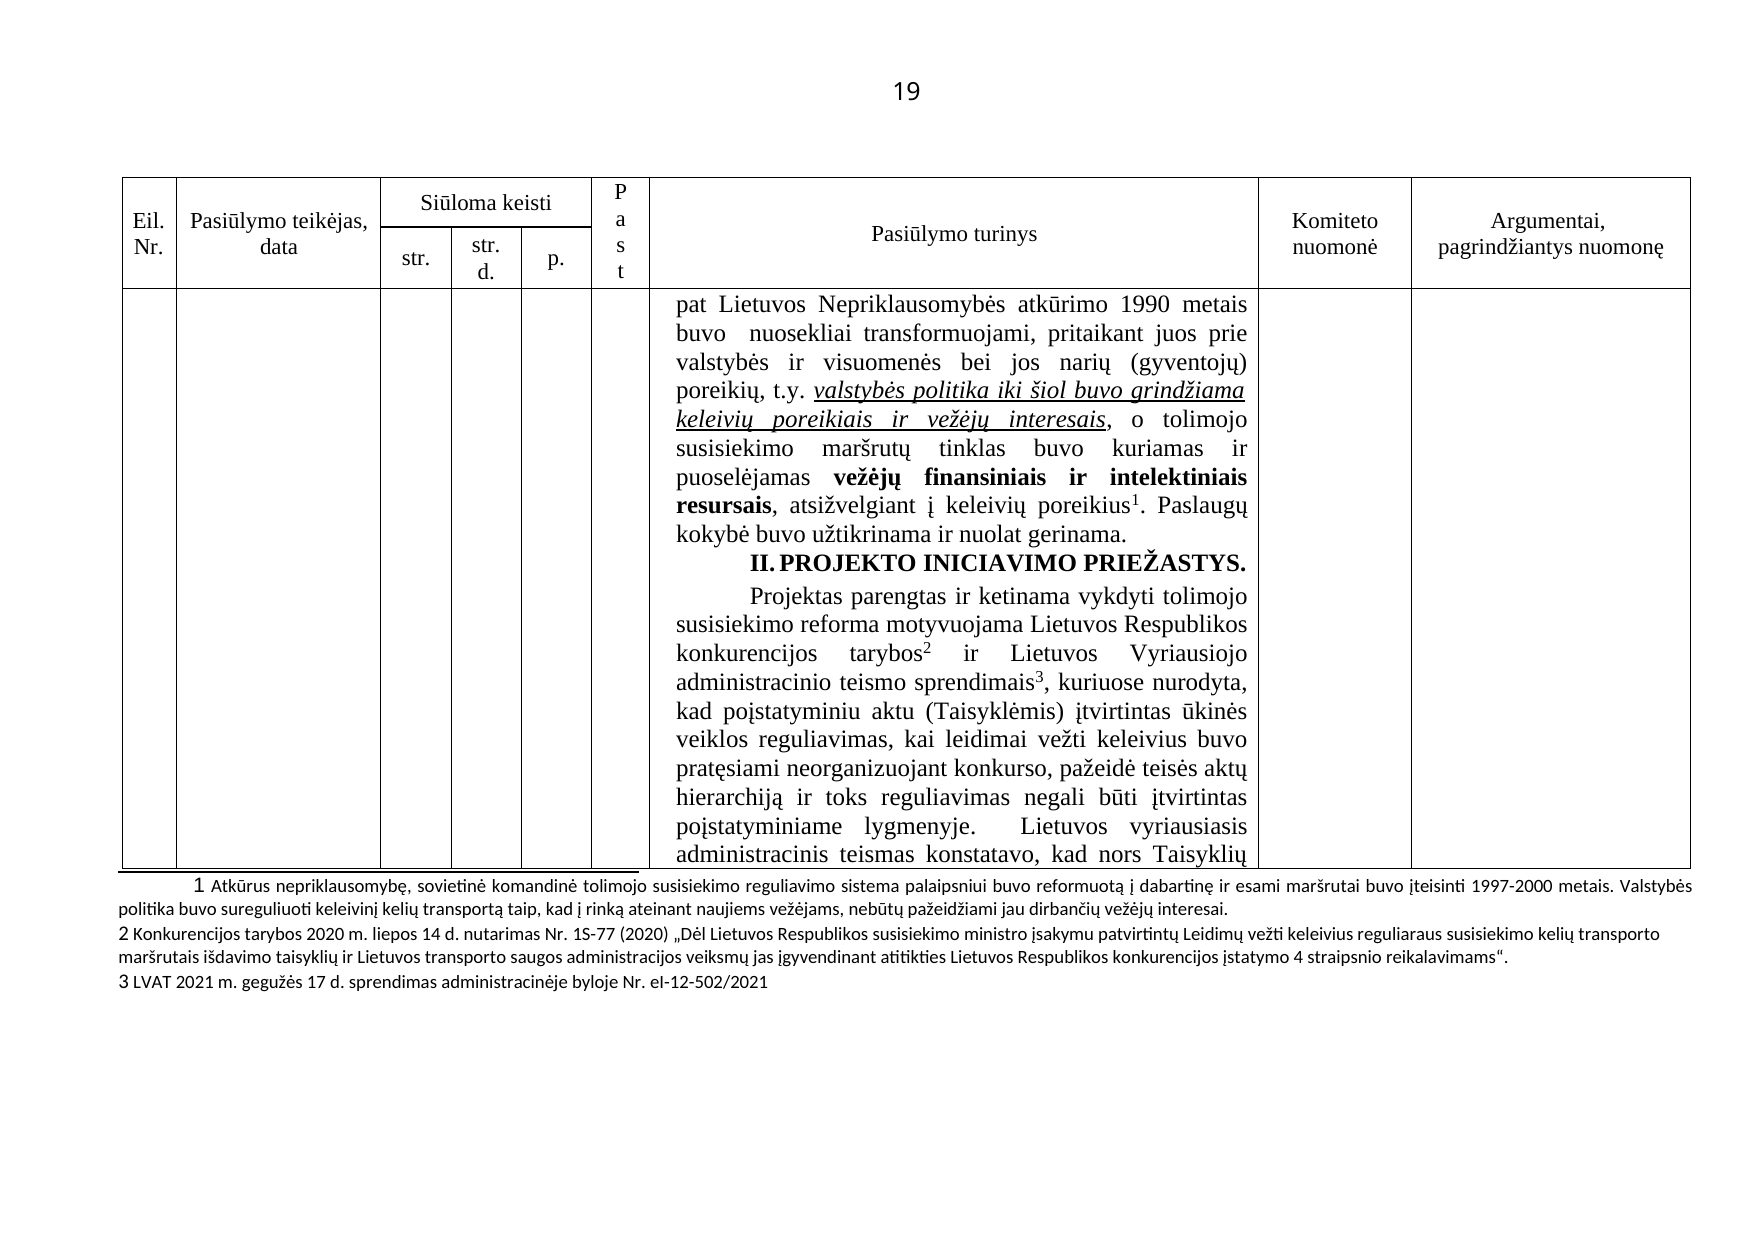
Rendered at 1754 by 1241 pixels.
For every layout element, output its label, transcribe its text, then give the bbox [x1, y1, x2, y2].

table_cell [522, 289, 591, 868]
table_cell [123, 289, 176, 868]
table_header Pastabos [592, 178, 649, 288]
table_cell [381, 289, 451, 868]
table_header Argumentai, pagrindžiantys nuomonę [1412, 178, 1690, 288]
table_cell [177, 289, 380, 868]
table_cell ESAMA SITUACIJA. Svarstant pateikto projekto priėmimą ir vertinant tai, kokias pasekmes sukels šis Projektas, pirmiausiai turi būti įvertinama esama tolimojo susisiekimo sistemos būklė ir išskiriamos Projekto iniciavimo priežastys. Pažymėtina, kad tolimojo susisiekimo paslaugas teikia daugiau kaip 46 vežėjai, o daugiau kaip 250 maršrutų tinklas apima visą Lietuvos teritoriją. Maršrutai prasideda ir baigiasi specialiosios infrastruktūros objektuose – autobusų stotyse arba stotelėse ten kur nėra autobusų stoties. Autobusai pagal suderintus tvarkaraščius sustoja prie keleiviams svarbių objektų: oro uostų, geležinkelio stočių, ligoninių, kitose keleiviams svarbiose vietose. Paslaugos vykdomos laisvoje konkurencingoje aplinkoje, kadangi kiekvienas vežėjas nustato savo kainodarą, siūlo pridėtinę vertę suteikiančias paslaugas (pavyzdžiui interneto prieigos, mediatekos ir pan.), t.y. vežėjai tarpusavyje konkuruoja dėl paslaugos kainos ir kokybės. Ši veiklos sritis nėra valstybės subsidijuojama. Remiantis Statistikos duomenimis vartotojų kainų pokytis 2022 m. rugsėjo mėn., palyginti su 2019 m. sausio mėn. buvo 35,8 %. Bilietų kainos tolimojo susisiekimo maršrutuose tą patį laikotarpį padidėjo vidutiniškai 22 proc. Toks bilietų kainos kilimas paaiškinamas ženkliai pabrangusiomis kuro sąnaudomis, tačiau bendrai kainos išliko konkurencingos tiek lyginant vežėjus tarpusavyje, tiek kainas lyginant su geležinkelių vežėju, kurio kainų kilimas preliminariais vertinimais per tą patį laikotarpį sudarė apie 25-30 proc. Lietuvoje Susisiekimo ministerija formuoja valstybės transporto politiką ir organizuoja keleivių vežimą tolimojo susisiekimo maršrutais. Šiuo metu valstybės politikos tolimojo susisiekimo srityje įgyvendinimą reglamentuoja Transporto veiklos pagrindų įstatymas, Kelių transporto kodeksas, susisiekimo ministro įsakymu tvirtinamos Leidimų vežti keleivius reguliaraus susisiekimo kelių transporto maršrutais išdavimo taisyklės (toliau – Taisyklės) ir kiti lydimieji teisės aktai. Šie pagrindiniai teisės aktai nuo pat Lietuvos Nepriklausomybės atkūrimo 1990 metais buvo nuosekliai transformuojami, pritaikant juos prie valstybės ir visuomenės bei jos narių (gyventojų) poreikių, t.y. valstybės politika iki šiol buvo grindžiama keleivių poreikiais ir vežėjų interesais, o tolimojo susisiekimo maršrutų tinklas buvo kuriamas ir puoselėjamas vežėjų finansiniais ir intelektiniais resursais, atsižvelgiant į keleivių poreikius. Paslaugų kokybė buvo užtikrinama ir nuolat gerinama. PROJEKTO INICIAVIMO PRIEŽASTYS. Projektas parengtas ir ketinama vykdyti tolimojo susisiekimo reforma motyvuojama Lietuvos Respublikos konkurencijos tarybos ir Lietuvos Vyriausiojo administracinio teismo sprendimais, kuriuose nurodyta, kad poįstatyminiu aktu (Taisyklėmis) įtvirtintas ūkinės veiklos reguliavimas, kai leidimai vežti keleivius buvo pratęsiami neorganizuojant konkurso, pažeidė teisės aktų hierarchiją ir toks reguliavimas negali būti įtvirtintas poįstatyminiame lygmenyje. Lietuvos vyriausiasis administracinis teismas konstatavo, kad nors Taisyklių 22 ir 14.5 punktai prieštarauja konstituciniam teisinės valstybės principui, tačiau reguliavimas, susijęs su sutarčių pratęsimu, gali būti įtvirtinamas ne žemesnės galios nei įstatymas teisės akte. Iš to seka išvada, jog, įstatymo leidėjas turi diskrecijos teisę numatyti konkurencingos procedūros organizavimo būdus. PASIRINKTA KONKURENCINGA PROCEDŪRA. Socialiniai partneriai - Lietuvos keleivių vežino asociacija ir Lietuvos nacionalinės vežėjų automobiliais asociacijos LINAVA (toliau – Asociacijos) pritaria pasirinktam liberaliam patekimui į vežimo paslaugų teikimo rinką modeliui, tačiau mano, jog teikiamu Projektu ketinamai vykdyti tolimojo susisiekimo reformai yra nepasiruošta, ji vykdoma be jokio pagrindimo, be studijos ir be aiškiai suformuluotų tikslų – ko siekiama tokia reforma, ar nenukentės keleiviai ir Paslaugos kokybė. Šis laisvo patekimo į rinką būdas, tinkamai jį reglamentavus, suteiktų verslui reikalingą stabilumą, o keleiviams – dabar gaunamų tarpmiestinių paslaugų esamais maršrutais teikimo tęstinumą. Ilgametė patirtis veikiant tolimojo susisiekimo rinkoje parodė, kad ši veiklos sritis geba tvariai funkcionuoti be valstybės pagalbos, todėl Asociacijų nuomone, būtent šio tikslo – nesugriauti to kas sukurta, turėtų siekti ir Projektą svarstantis įstatymų leidėjas. Dėl šios priežasties Projektu turėtų būti sprendžiamos dvi problemas: (i) perkeltas reguliavimas iš poįstatyminio akto į įstatyminį lygį ir tokiu būdu įvykdyti Konkurencijos tarybos ir teismų sprendimus ir (ii) atverta rinka naujiems vežėjams. SIŪLOMI PROJEKTO PAKEITIMAI. Kartu su nurodytais teisėkūros aspektais, pateiktas Projektas turi būti vertinamas atsižvelgiant ir į strateginius viešojo transporto skatinimo ir plėtojimo tikslus – kad kuo daugiau keleivių naudotųsi viešuoju transportu, tokiu būdu mažinant asmeninio transporto naudojimą. Siekiant šio tikslo jokiu būdu negali būti suardomas šiuo metu išvystytas maršrutų tinklas, jam aptarnauti skirta infrastruktūra, o rinkoje dirbantys ir į ją investavę vežėjai, kurių dauguma yra savivaldybių įmonės, priverčiamos nutraukti savo veiklą tolimojo susisiekimo srityje. Būtent šie Projekto įgyvendinimo pavojai, turėtų būti eliminuoti iš Projekto, todėl siūlome, jog Projektas būtų koreguojamas įvertinant žemiau nurodomas pastabas. Kiekvienai transporto rūšiai aptarnauti skirta infrastuktūra, pagal galiojančias tokios infrastruktūros įrengimo bei veiklos vykdymo įstatymines nuostatas, turi būti specifiškai pritaikoma tai transporto rūšiai, kurios aptarnavimui ji įrengiama. Logiška, jog oro uostai turi tarnauti keleivių ir įgulos poreikiams, jiems naudojantis oro transporto paslaugomis, geležinkelių stotys statomos atsižvelgiant į geležinkelio transporto ypatumus, o autobusų stotys skirtos tam, jog autobusų keleivis ir vežėjas vienoje vietoje rastų susisiekimo paslaugos autobusais infrastruktūrą. Tačiau projekte numatoma, jog autobusų maršrutai gali prasidėti ir baigtis tiek oro uoste, tiek geležinkelio stotyje, o jeigu šie objektai tampa „autobusų stotimis“ tai jiems taikomi kiti daug mažesni kokybiniai kriterijai. Siūlome vadovautis dabar galiojančiu reglamentavimu ir numatyti, kad maršrutai gali prasidėti ir baigtis tik autobusų stotyse arba išimtiniu atveju, jei nėra stoties – savivaldybės nurodytoje stotelėje. [650, 289, 1258, 868]
table_cell [592, 289, 649, 868]
table_header Pasiūlymo teikėjas, data [177, 178, 380, 288]
table_cell [452, 289, 521, 868]
table_header Pasiūlymo turinys [650, 178, 1258, 288]
table_header Siūloma keisti [381, 178, 591, 226]
table_cell [1259, 289, 1411, 868]
table_cell [1412, 289, 1690, 868]
table_cell str. d. [452, 228, 521, 288]
table_header Eil. Nr. [123, 178, 176, 288]
table_cell str. [381, 228, 451, 288]
table_cell p. [522, 228, 591, 288]
table_header Komiteto nuomonė [1259, 178, 1411, 288]
